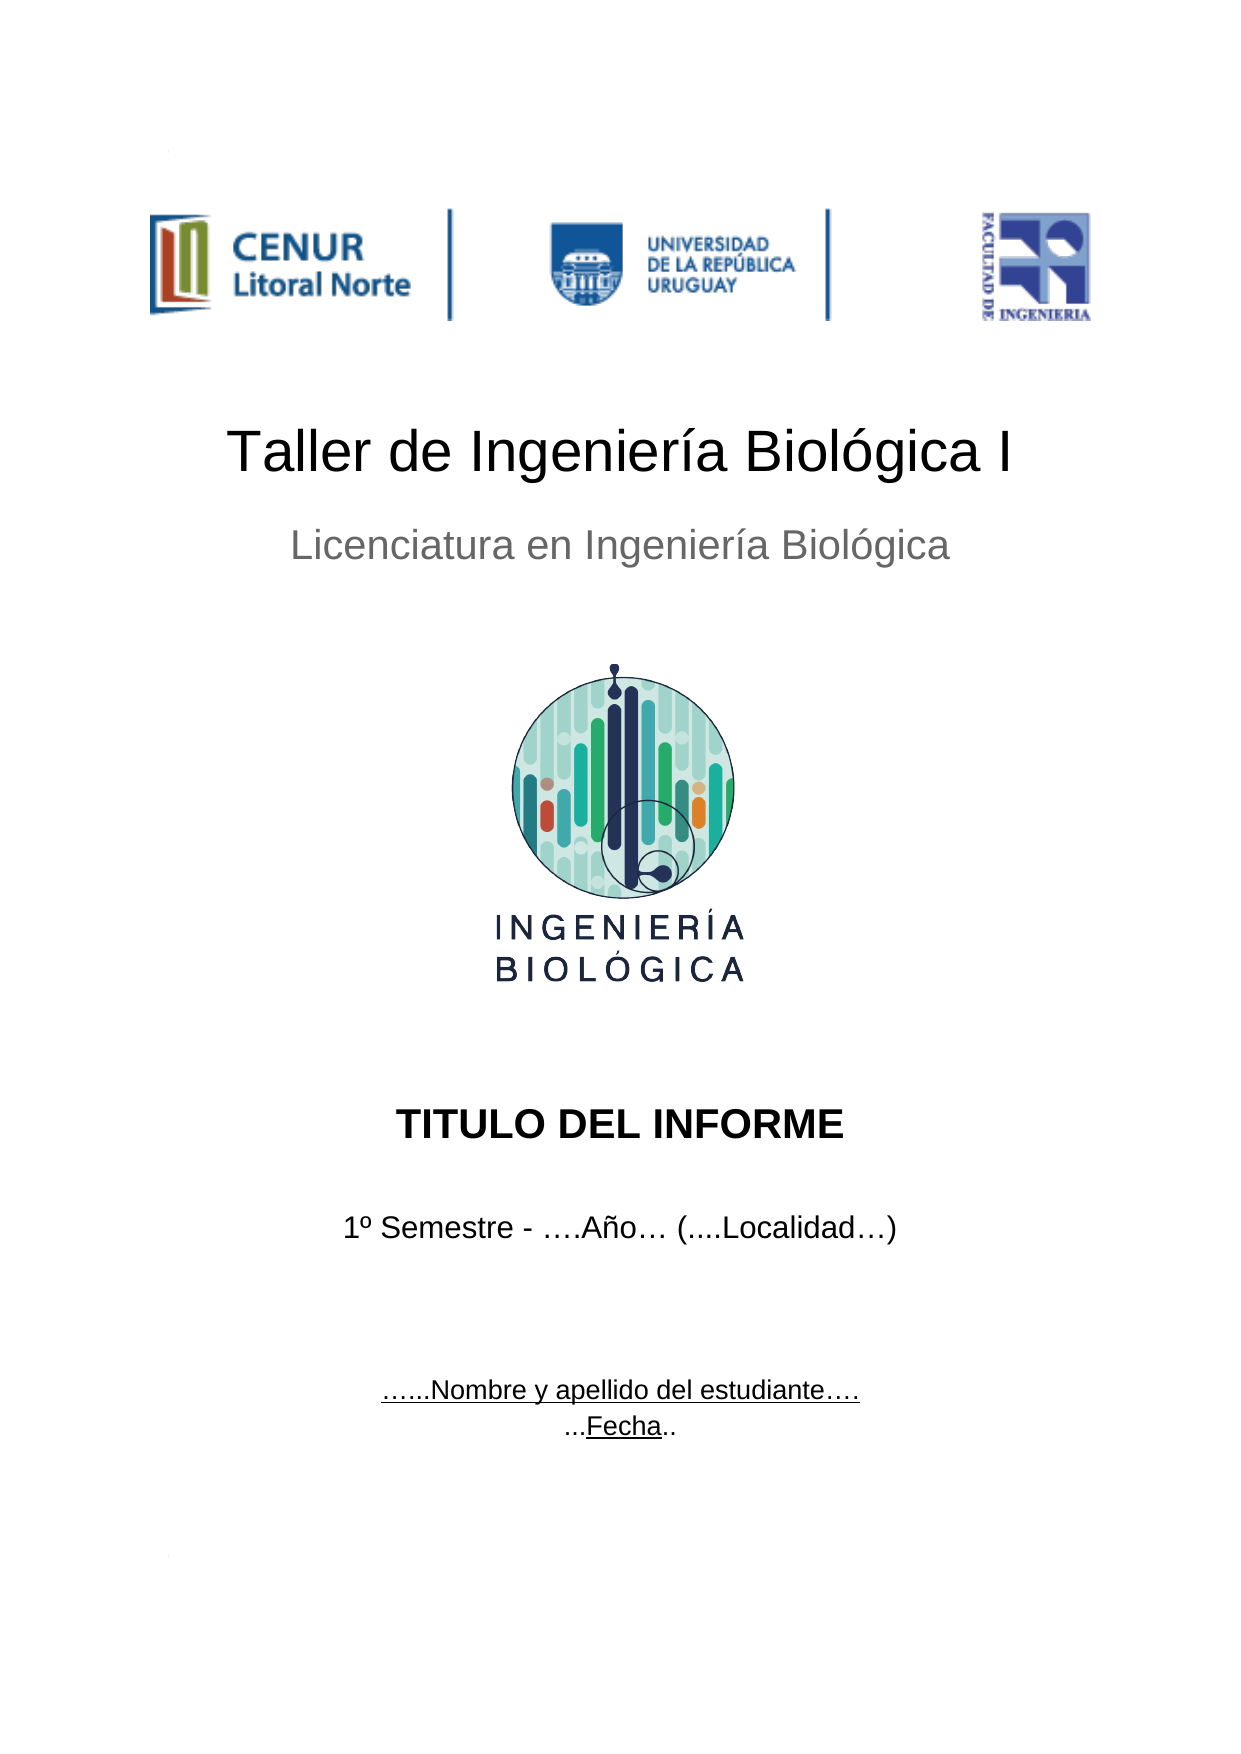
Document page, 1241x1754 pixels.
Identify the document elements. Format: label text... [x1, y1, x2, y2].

picture [150, 208, 474, 321]
picture [528, 208, 851, 321]
text …...Nombre y apellido del estudiante…. [150, 1374, 1090, 1406]
subtitle Licenciatura en Ingeniería Biológica [150, 520, 1090, 568]
title Taller de Ingeniería Biológica I [150, 417, 1090, 484]
text 1º Semestre - ….Año… (....Localidad…) [150, 1209, 1090, 1245]
text ...Fecha.. [150, 1410, 1090, 1441]
text TITULO DEL INFORME [150, 1099, 1090, 1147]
picture [932, 208, 1091, 321]
picture [496, 664, 744, 982]
